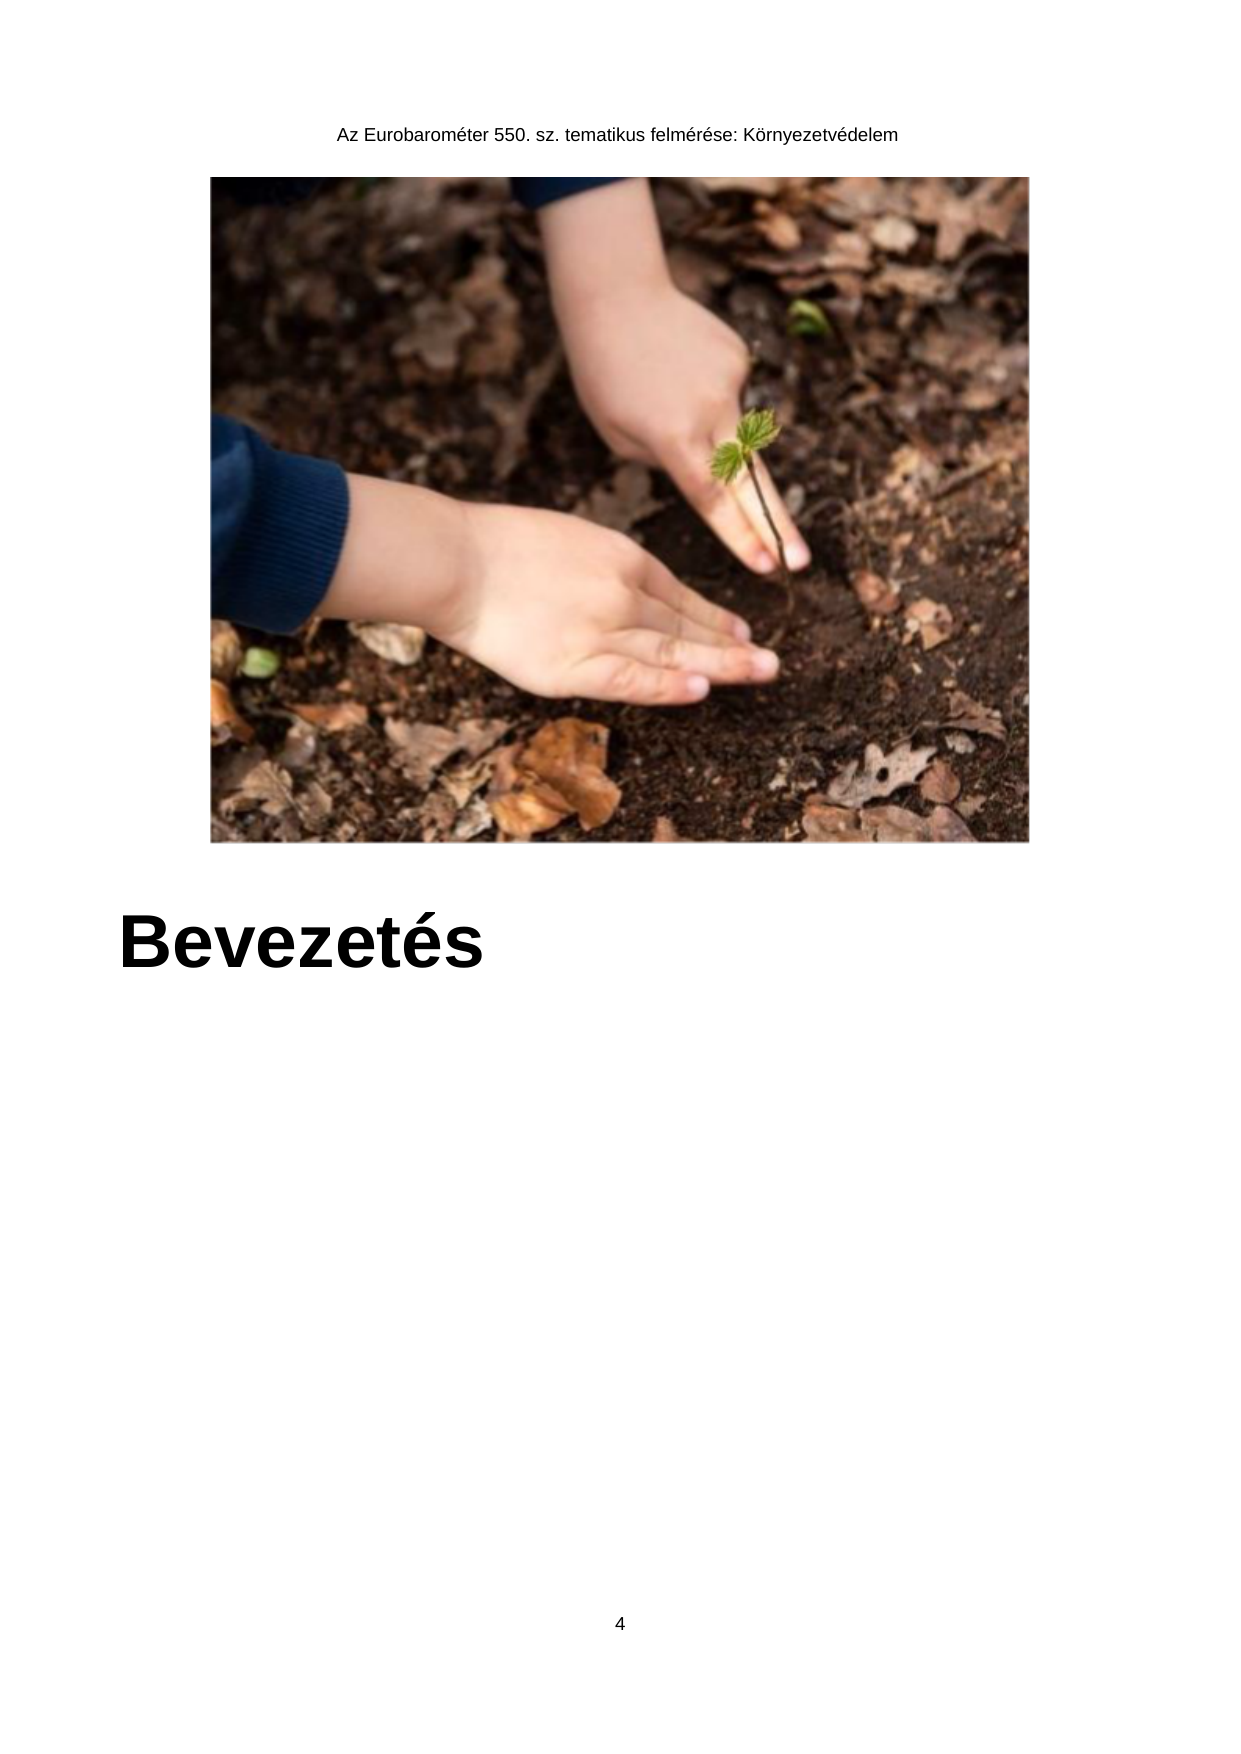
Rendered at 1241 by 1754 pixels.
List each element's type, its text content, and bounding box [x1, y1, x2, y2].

subtitle Bevezetés [118, 897, 1122, 983]
picture [210, 177, 1031, 845]
